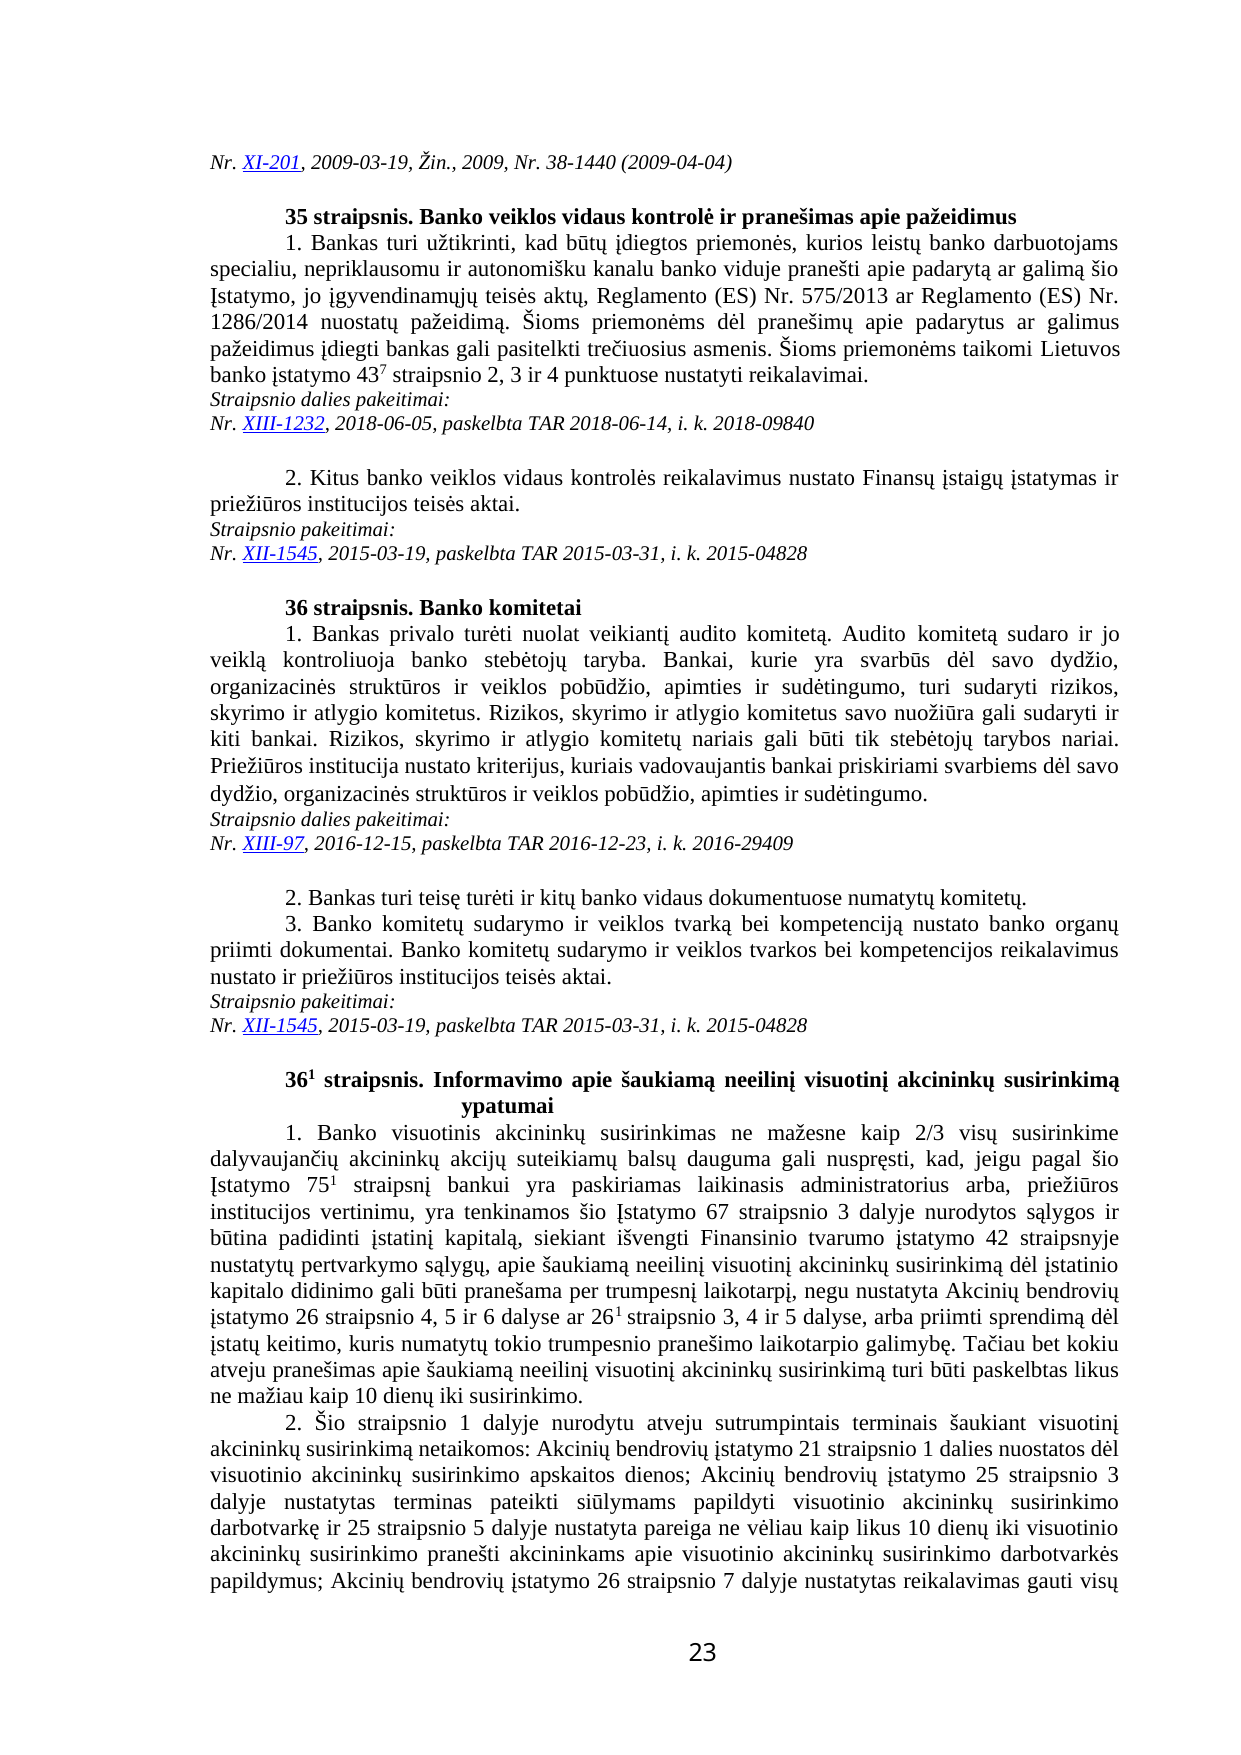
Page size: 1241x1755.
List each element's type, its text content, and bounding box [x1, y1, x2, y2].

text 35 straipsnis. Banko veiklos vidaus kontrolė ir pranešimas apie pažeidimus [210, 203, 1120, 229]
text Straipsnio pakeitimai: [210, 517, 1120, 541]
text Nr. XIII-97, 2016-12-15, paskelbta TAR 2016-12-23, i. k. 2016-29409 [210, 831, 1120, 855]
text Nr. XI-201, 2009-03-19, Žin., 2009, Nr. 38-1440 (2009-04-04) [210, 150, 1120, 174]
text 361 straipsnis. Informavimo apie šaukiamą neeilinį visuotinį akcininkų susirinkimą ypatumai [285, 1066, 1120, 1119]
text 36 straipsnis. Banko komitetai [210, 594, 1120, 620]
text 2. Kitus banko veiklos vidaus kontrolės reikalavimus nustato Finansų įstaigų įstatymas ir priežiūros institucijos teisės aktai. [210, 464, 1120, 517]
text 2. Bankas turi teisę turėti ir kitų banko vidaus dokumentuose numatytų komitetų. [210, 884, 1120, 910]
text Nr. XII-1545, 2015-03-19, paskelbta TAR 2015-03-31, i. k. 2015-04828 [210, 1013, 1120, 1037]
text Nr. XIII-1232, 2018-06-05, paskelbta TAR 2018-06-14, i. k. 2018-09840 [210, 411, 1120, 435]
text 3. Banko komitetų sudarymo ir veiklos tvarką bei kompetenciją nustato banko organų priimti dokumentai. Banko komitetų sudarymo ir veiklos tvarkos bei kompetencijos reikalavimus nustato ir priežiūros institucijos teisės aktai. [210, 910, 1120, 989]
text 2. Šio straipsnio 1 dalyje nurodytu atveju sutrumpintais terminais šaukiant visuotinį akcininkų susirinkimą netaikomos: Akcinių bendrovių įstatymo 21 straipsnio 1 dalies nuostatos dėl visuotinio akcininkų susirinkimo apskaitos dienos; Akcinių bendrovių įstatymo 25 straipsnio 3 dalyje nustatytas terminas pateikti siūlymams papildyti visuotinio akcininkų susirinkimo darbotvarkę ir 25 straipsnio 5 dalyje nustatyta pareiga ne vėliau kaip likus 10 dienų iki visuotinio akcininkų susirinkimo pranešti akcininkams apie visuotinio akcininkų susirinkimo darbotvarkės papildymus; Akcinių bendrovių įstatymo 26 straipsnio 7 dalyje nustatytas reikalavimas gauti visų [210, 1409, 1120, 1593]
text Straipsnio dalies pakeitimai: [210, 807, 1120, 831]
text 1. Banko visuotinis akcininkų susirinkimas ne mažesne kaip 2/3 visų susirinkime dalyvaujančių akcininkų akcijų suteikiamų balsų dauguma gali nuspręsti, kad, jeigu pagal šio Įstatymo 751 straipsnį bankui yra paskiriamas laikinasis administratorius arba, priežiūros institucijos vertinimu, yra tenkinamos šio Įstatymo 67 straipsnio 3 dalyje nurodytos sąlygos ir būtina padidinti įstatinį kapitalą, siekiant išvengti Finansinio tvarumo įstatymo 42 straipsnyje nustatytų pertvarkymo sąlygų, apie šaukiamą neeilinį visuotinį akcininkų susirinkimą dėl įstatinio kapitalo didinimo gali būti pranešama per trumpesnį laikotarpį, negu nustatyta Akcinių bendrovių įstatymo 26 straipsnio 4, 5 ir 6 dalyse ar 261 straipsnio 3, 4 ir 5 dalyse, arba priimti sprendimą dėl įstatų keitimo, kuris numatytų tokio trumpesnio pranešimo laikotarpio galimybę. Tačiau bet kokiu atveju pranešimas apie šaukiamą neeilinį visuotinį akcininkų susirinkimą turi būti paskelbtas likus ne mažiau kaip 10 dienų iki susirinkimo. [210, 1119, 1120, 1409]
text 1. Bankas privalo turėti nuolat veikiantį audito komitetą. Audito komitetą sudaro ir jo veiklą kontroliuoja banko stebėtojų taryba. Bankai, kurie yra svarbūs dėl savo dydžio, organizacinės struktūros ir veiklos pobūdžio, apimties ir sudėtingumo, turi sudaryti rizikos, skyrimo ir atlygio komitetus. Rizikos, skyrimo ir atlygio komitetus savo nuožiūra gali sudaryti ir kiti bankai. Rizikos, skyrimo ir atlygio komitetų nariais gali būti tik stebėtojų tarybos nariai. Priežiūros institucija nustato kriterijus, kuriais vadovaujantis bankai priskiriami svarbiems dėl savo dydžio, organizacinės struktūros ir veiklos pobūdžio, apimties ir sudėtingumo. [210, 620, 1120, 807]
text Nr. XII-1545, 2015-03-19, paskelbta TAR 2015-03-31, i. k. 2015-04828 [210, 541, 1120, 565]
text 1. Bankas turi užtikrinti, kad būtų įdiegtos priemonės, kurios leistų banko darbuotojams specialiu, nepriklausomu ir autonomišku kanalu banko viduje pranešti apie padarytą ar galimą šio Įstatymo, jo įgyvendinamųjų teisės aktų, Reglamento (ES) Nr. 575/2013 ar Reglamento (ES) Nr. 1286/2014 nuostatų pažeidimą. Šioms priemonėms dėl pranešimų apie padarytus ar galimus pažeidimus įdiegti bankas gali pasitelkti trečiuosius asmenis. Šioms priemonėms taikomi Lietuvos banko įstatymo 437 straipsnio 2, 3 ir 4 punktuose nustatyti reikalavimai. [210, 229, 1120, 387]
text Straipsnio dalies pakeitimai: [210, 387, 1120, 411]
text Straipsnio pakeitimai: [210, 989, 1120, 1013]
